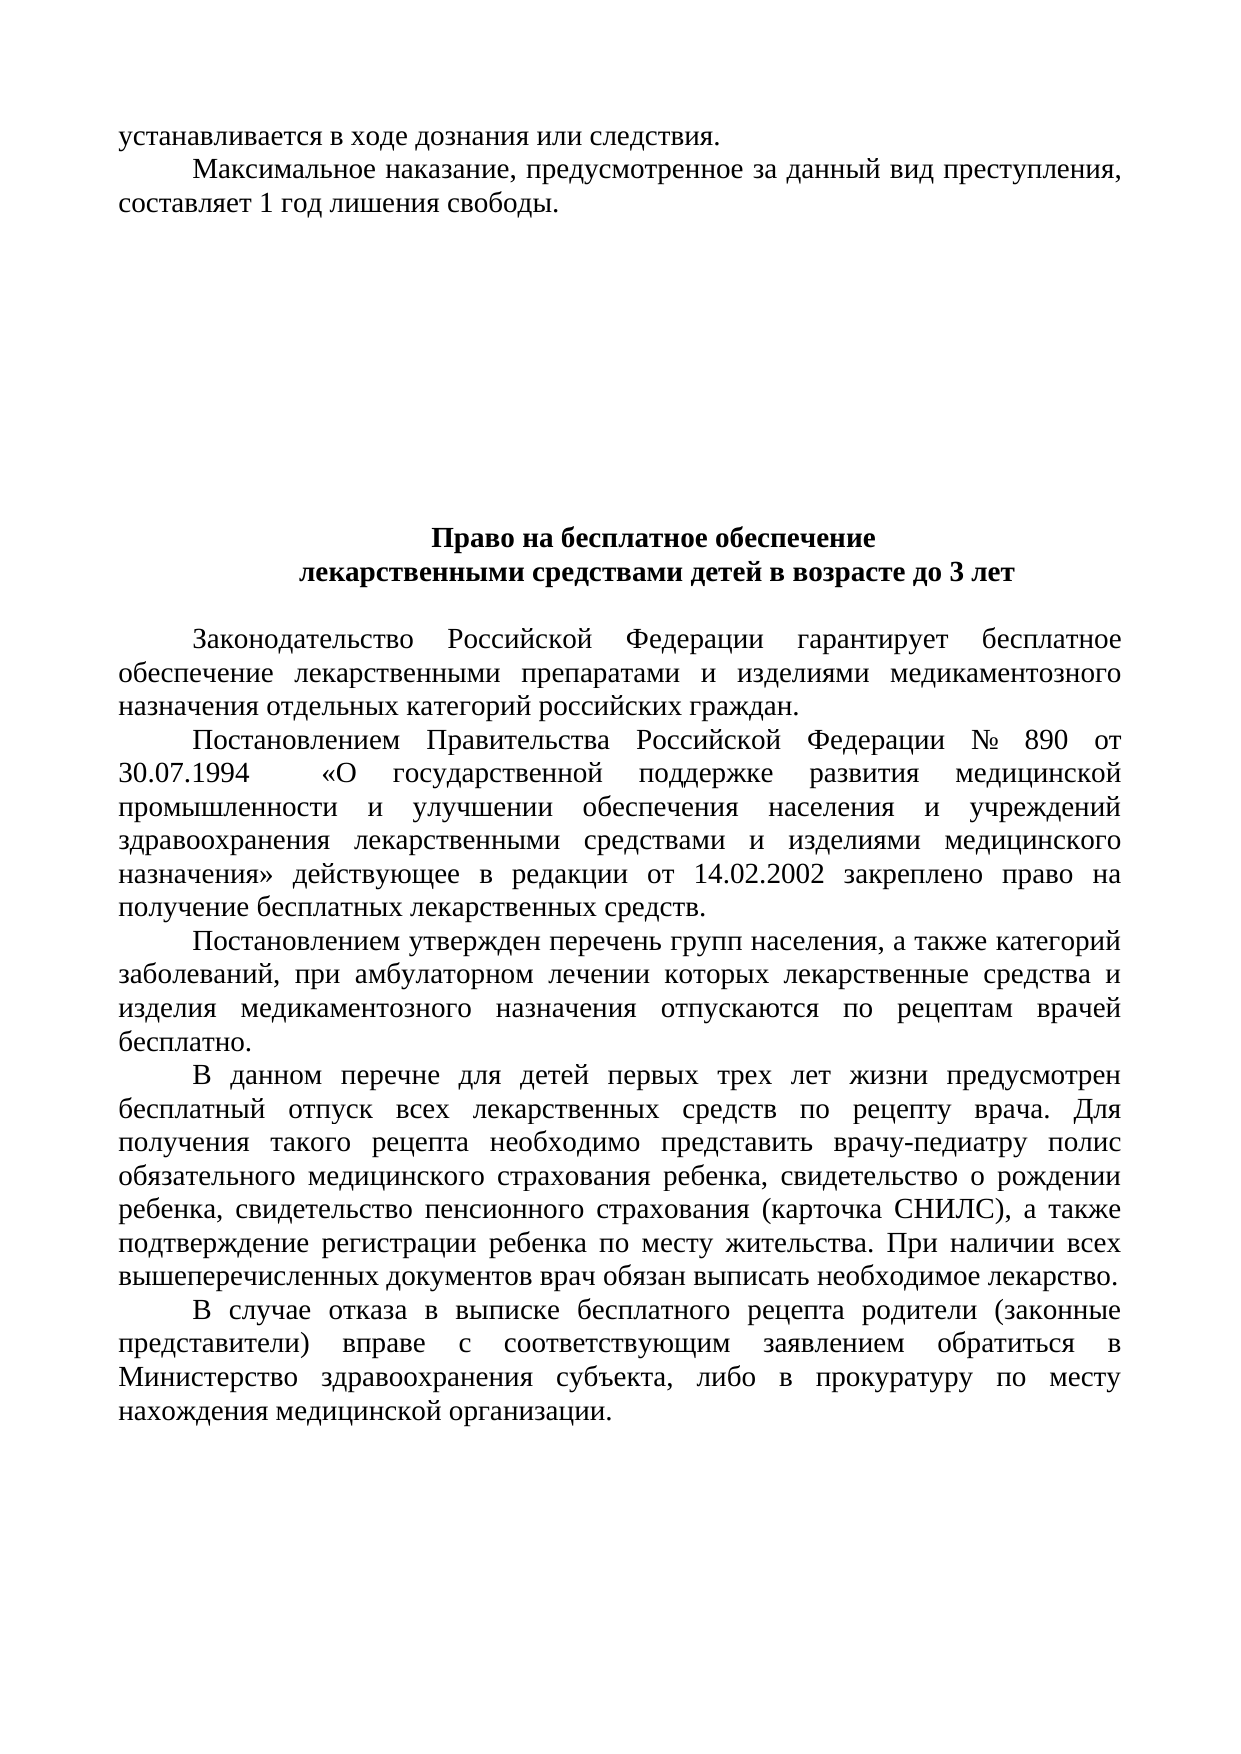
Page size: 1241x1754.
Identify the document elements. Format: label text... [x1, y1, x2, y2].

text Максимальное наказание, предусмотренное за данный вид преступления, составляет 1 год лишения свободы. [118, 152, 1122, 219]
text Право на бесплатное обеспечение [118, 521, 1122, 554]
text Законодательство Российской Федерации гарантирует бесплатное обеспечение лекарственными препаратами и изделиями медикаментозного назначения отдельных категорий российских граждан. [118, 621, 1122, 722]
text В случае отказа в выписке бесплатного рецепта родители (законные представители) вправе с соответствующим заявлением обратиться в Министерство здравоохранения субъекта, либо в прокуратуру по месту нахождения медицинской организации. [118, 1292, 1122, 1426]
text Постановлением утвержден перечень групп населения, а также категорий заболеваний, при амбулаторном лечении которых лекарственные средства и изделия медикаментозного назначения отпускаются по рецептам врачей бесплатно. [118, 923, 1122, 1057]
text устанавливается в ходе дознания или следствия. [118, 118, 1122, 152]
text В данном перечне для детей первых трех лет жизни предусмотрен бесплатный отпуск всех лекарственных средств по рецепту врача. Для получения такого рецепта необходимо представить врачу-педиатру полис обязательного медицинского страхования ребенка, свидетельство о рождении ребенка, свидетельство пенсионного страхования (карточка СНИЛС), а также подтверждение регистрации ребенка по месту жительства. При наличии всех вышеперечисленных документов врач обязан выписать необходимое лекарство. [118, 1057, 1122, 1292]
text лекарственными средствами детей в возрасте до 3 лет [118, 554, 1122, 588]
text Постановлением Правительства Российской Федерации № 890 от 30.07.1994 «О государственной поддержке развития медицинской промышленности и улучшении обеспечения населения и учреждений здравоохранения лекарственными средствами и изделиями медицинского назначения» действующее в редакции от 14.02.2002 закреплено право на получение бесплатных лекарственных средств. [118, 722, 1122, 923]
